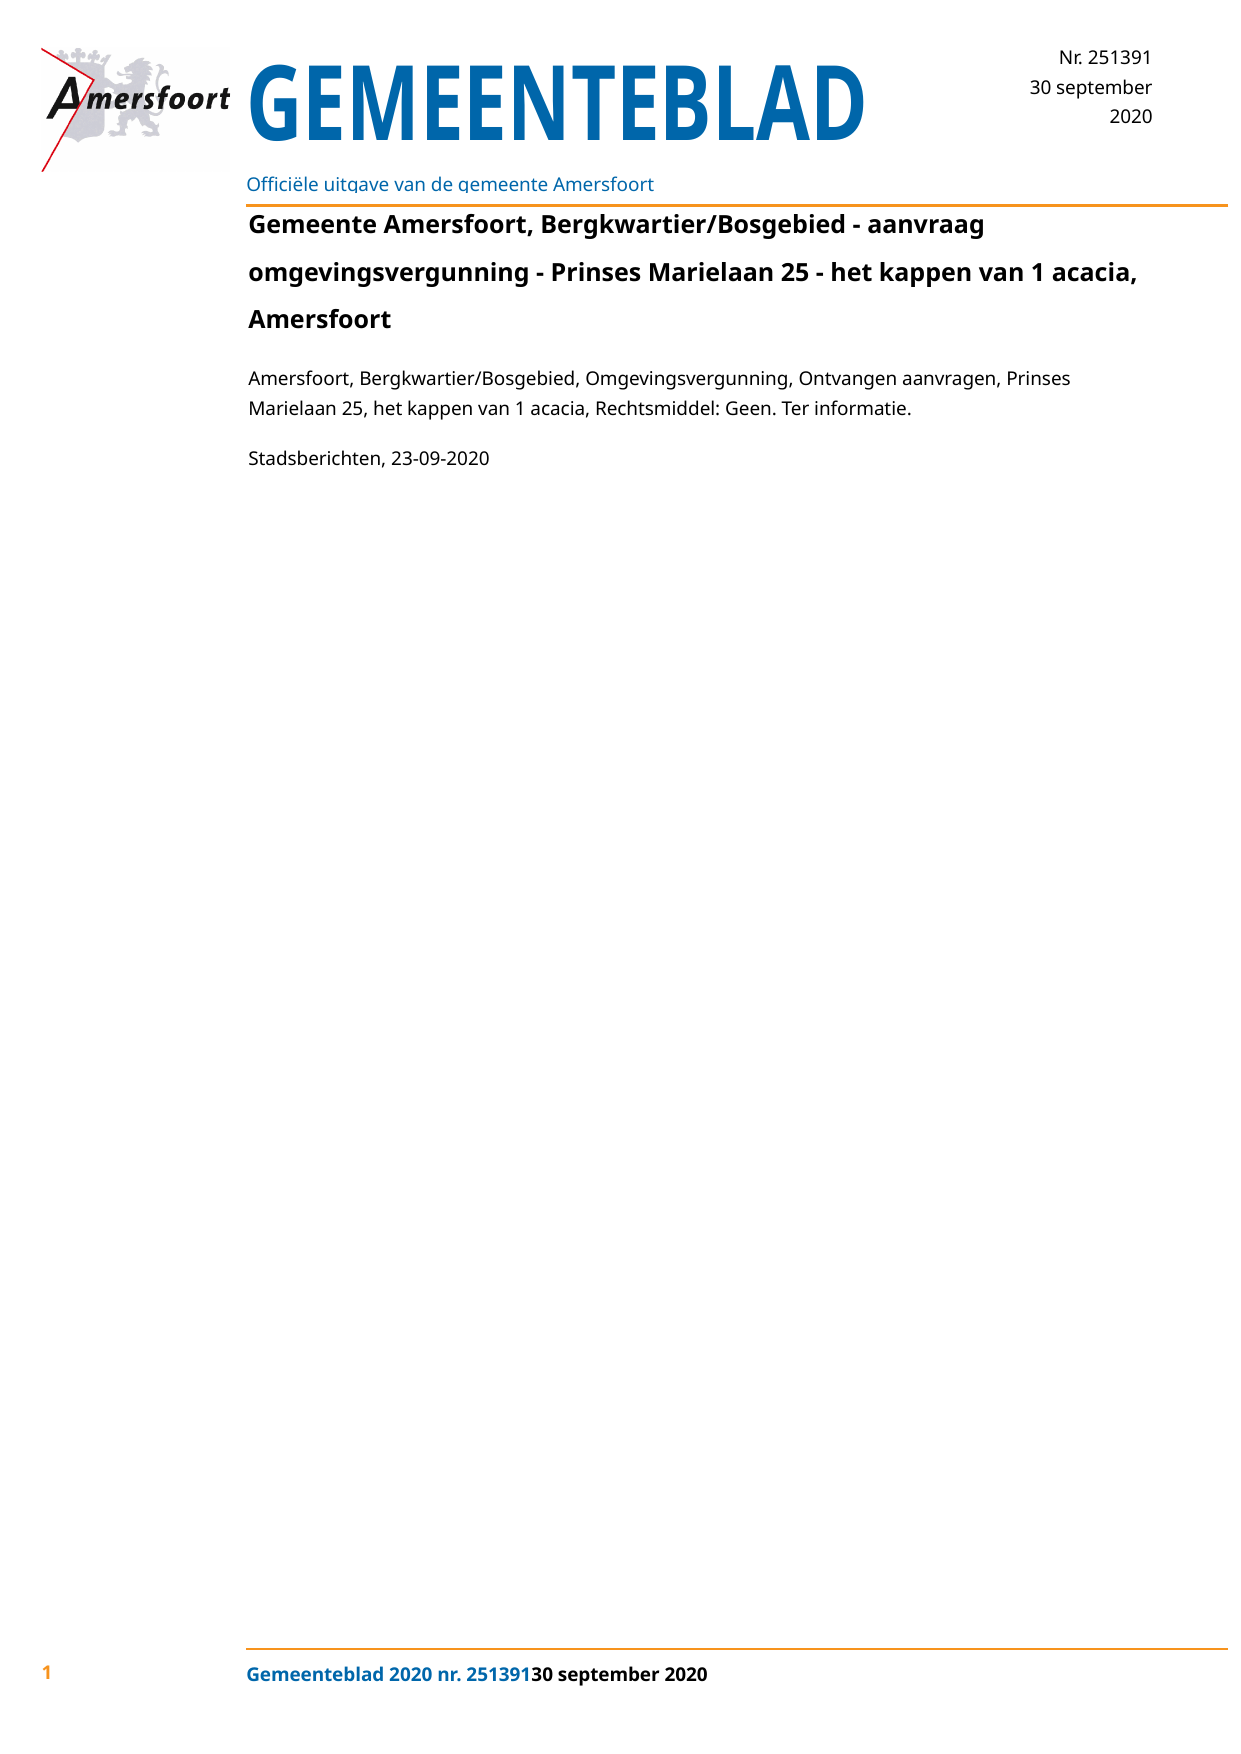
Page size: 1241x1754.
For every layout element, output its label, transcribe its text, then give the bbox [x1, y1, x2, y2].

text Stadsberichten, 23-09-2020 [248, 446, 1152, 471]
text Amersfoort, Bergkwartier/Bosgebied, Omgevingsvergunning, Ontvangen aanvragen, Prinses Marielaan 25, het kappen van 1 acacia, Rechtsmiddel: Geen. Ter informatie. [248, 366, 1152, 421]
picture [41, 47, 231, 172]
text Gemeente Amersfoort, Bergkwartier/Bosgebied - aanvraag omgevingsvergunning - Prinses Marielaan 25 - het kappen van 1 acacia, Amersfoort [248, 207, 1152, 336]
